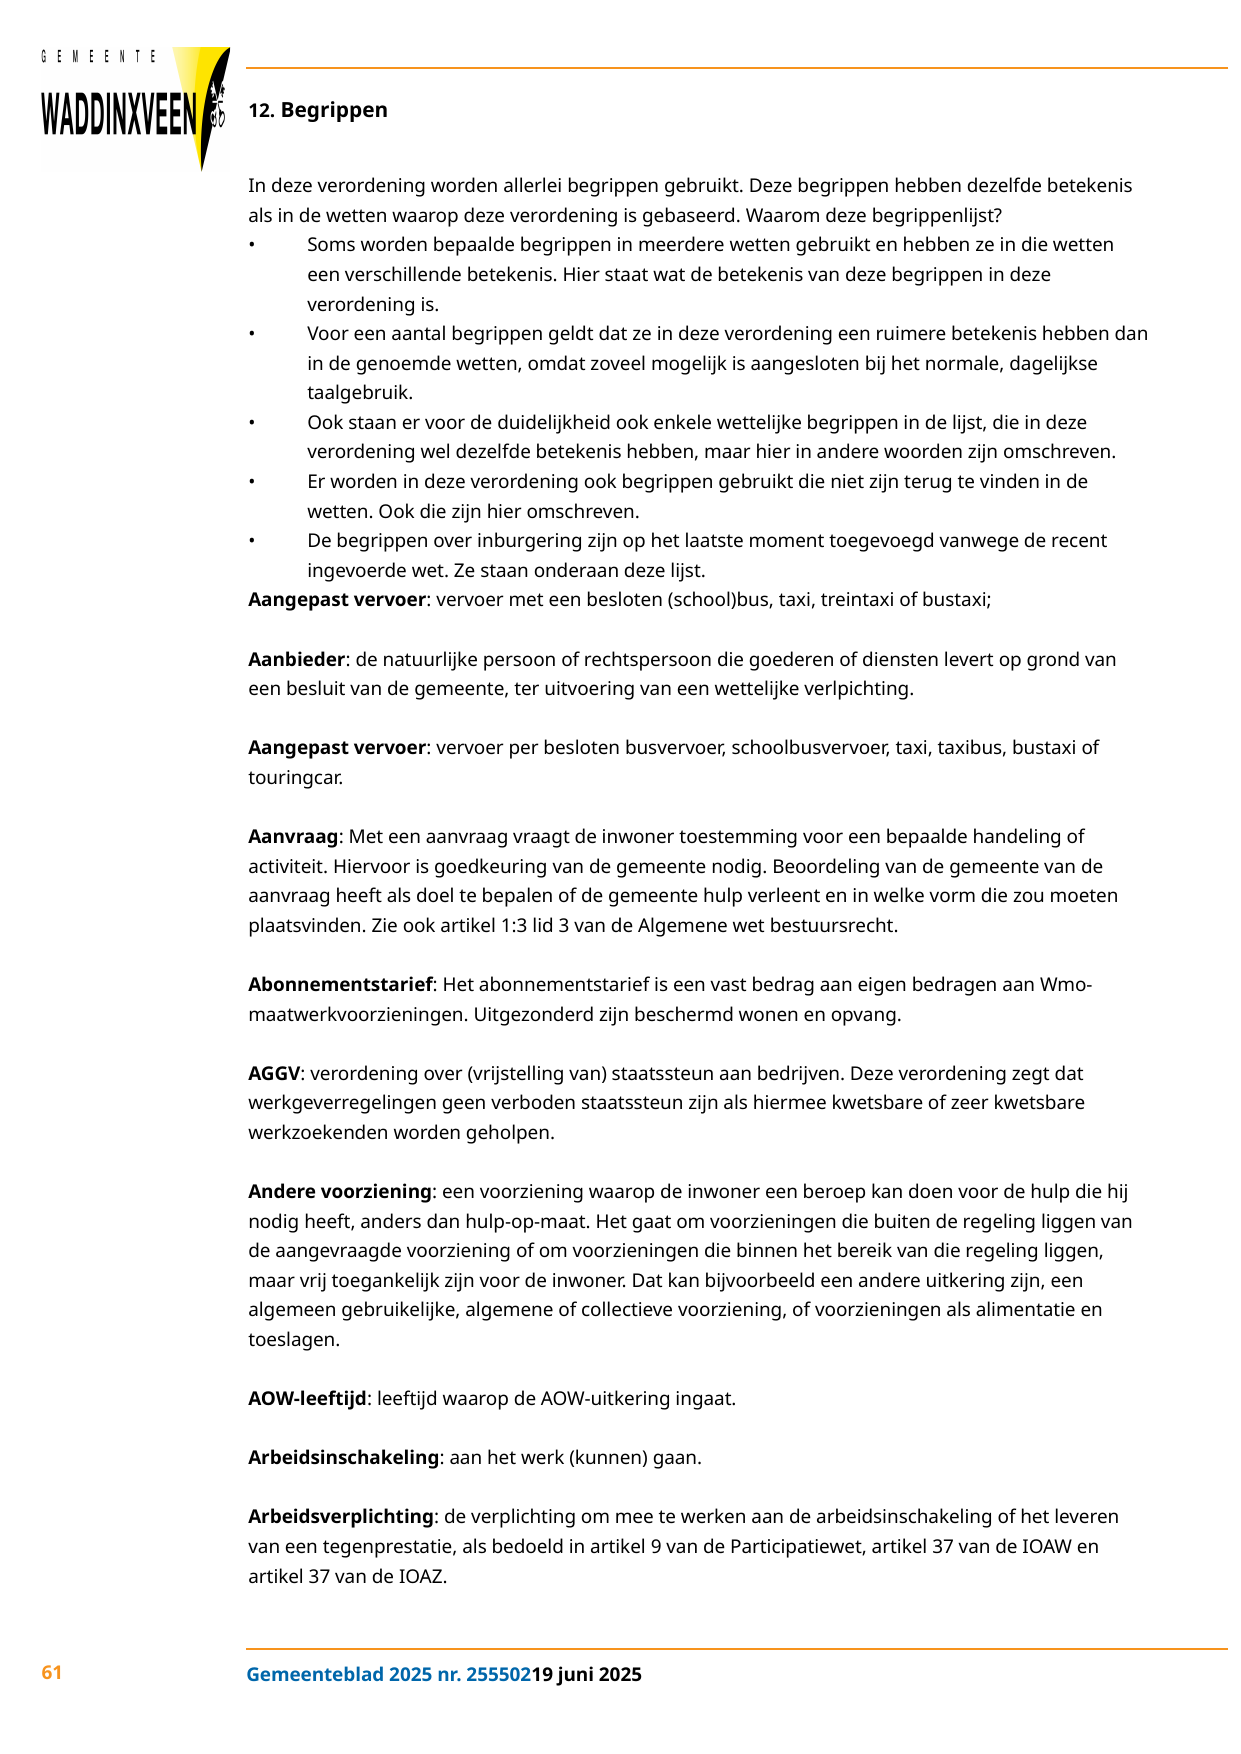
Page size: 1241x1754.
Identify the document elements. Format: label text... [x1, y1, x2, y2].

text Aanvraag: Met een aanvraag vraagt de inwoner toestemming voor een bepaalde handeling of activiteit. Hiervoor is goedkeuring van de gemeente nodig. Beoordeling van de gemeente van de aanvraag heeft als doel te bepalen of de gemeente hulp verleent en in welke vorm die zou moeten plaatsvinden. Zie ook artikel 1:3 lid 3 van de Algemene wet bestuursrecht. [248, 823, 1152, 938]
text Aanbieder: de natuurlijke persoon of rechtspersoon die goederen of diensten levert op grond van een besluit van de gemeente, ter uitvoering van een wettelijke verlpichting. [248, 646, 1152, 701]
text Aangepast vervoer: vervoer per besloten busvervoer, schoolbusvervoer, taxi, taxibus, bustaxi of touringcar. [248, 734, 1152, 790]
text AGGV: verordening over (vrijstelling van) staatssteun aan bedrijven. Deze verordening zegt dat werkgeverregelingen geen verboden staatssteun zijn als hiermee kwetsbare of zeer kwetsbare werkzoekenden worden geholpen. [248, 1060, 1152, 1145]
text Arbeidsinschakeling: aan het werk (kunnen) gaan. [248, 1444, 1152, 1470]
list Ook staan er voor de duidelijkheid ook enkele wettelijke begrippen in de lijst, die in deze verordening wel dezelfde betekenis hebben, maar hier in andere woorden zijn omschreven. [248, 409, 1152, 464]
list De begrippen over inburgering zijn op het laatste moment toegevoegd vanwege de recent ingevoerde wet. Ze staan onderaan deze lijst. [248, 527, 1152, 583]
text Arbeidsverplichting: de verplichting om mee te werken aan de arbeidsinschakeling of het leveren van een tegenprestatie, als bedoeld in artikel 9 van de Participatiewet, artikel 37 van de IOAW en artikel 37 van de IOAZ. [248, 1504, 1152, 1589]
text AOW-leeftijd: leeftijd waarop de AOW-uitkering ingaat. [248, 1385, 1152, 1411]
list Voor een aantal begrippen geldt dat ze in deze verordening een ruimere betekenis hebben dan in de genoemde wetten, omdat zoveel mogelijk is aangesloten bij het normale, dagelijkse taalgebruik. [248, 320, 1152, 405]
text In deze verordening worden allerlei begrippen gebruikt. Deze begrippen hebben dezelfde betekenis als in de wetten waarop deze verordening is gebaseerd. Waarom deze begrippenlijst? [248, 172, 1152, 228]
text Aangepast vervoer: vervoer met een besloten (school)bus, taxi, treintaxi of bustaxi; [248, 587, 1152, 612]
list Er worden in deze verordening ook begrippen gebruikt die niet zijn terug te vinden in de wetten. Ook die zijn hier omschreven. [248, 468, 1152, 524]
text Andere voorziening: een voorziening waarop de inwoner een beroep kan doen voor de hulp die hij nodig heeft, anders dan hulp-op-maat. Het gaat om voorzieningen die buiten de regeling liggen van de aangevraagde voorziening of om voorzieningen die binnen het bereik van die regeling liggen, maar vrij toegankelijk zijn voor de inwoner. Dat kan bijvoorbeeld een andere uitkering zijn, een algemeen gebruikelijke, algemene of collectieve voorziening, of voorzieningen als alimentatie en toeslagen. [248, 1178, 1152, 1352]
text Abonnementstarief: Het abonnementstarief is een vast bedrag aan eigen bedragen aan Wmo-maatwerkvoorzieningen. Uitgezonderd zijn beschermd wonen en opvang. [248, 971, 1152, 1027]
picture [41, 47, 231, 172]
text 12. Begrippen [248, 95, 1152, 123]
list Soms worden bepaalde begrippen in meerdere wetten gebruikt en hebben ze in die wetten een verschillende betekenis. Hier staat wat de betekenis van deze begrippen in deze verordening is. [248, 232, 1152, 317]
